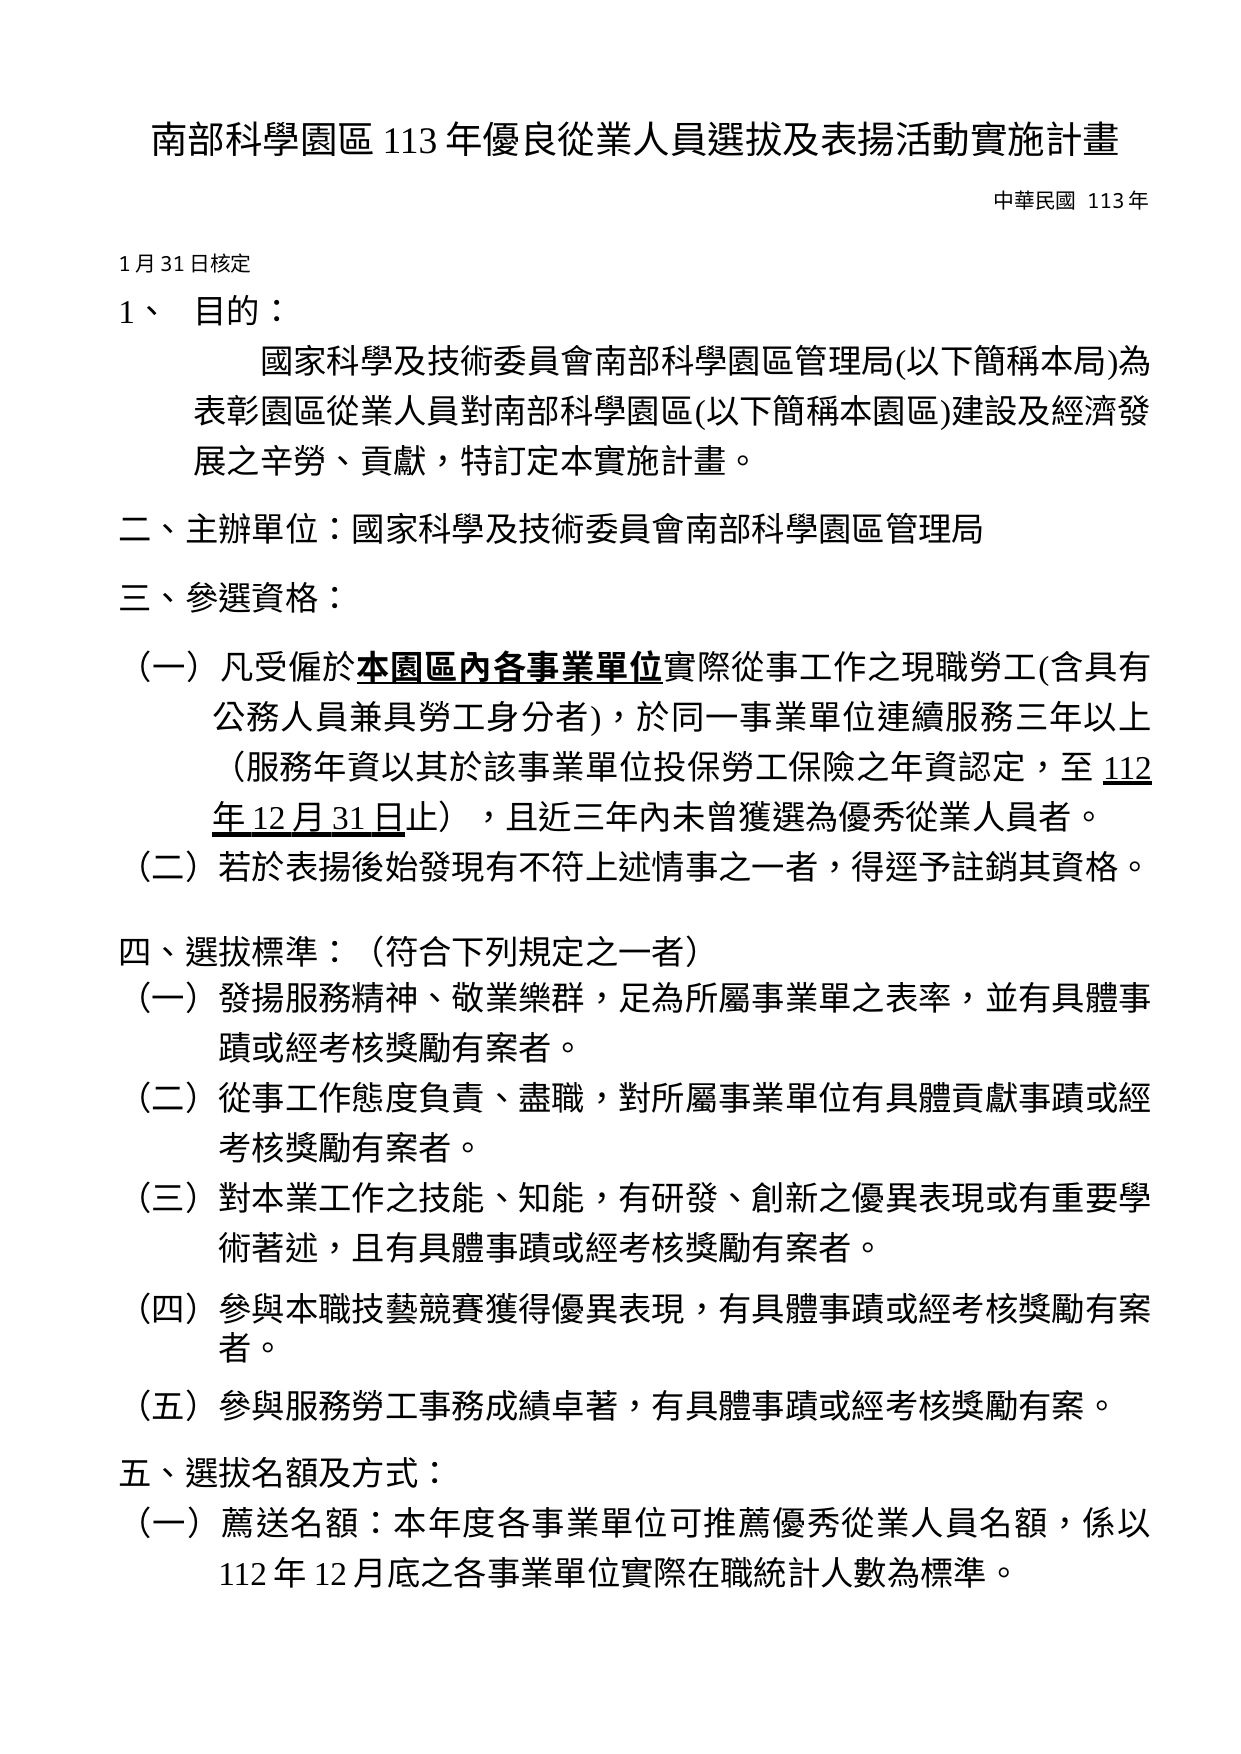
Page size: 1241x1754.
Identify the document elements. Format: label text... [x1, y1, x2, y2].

text 南部科學園區113年優良從業人員選拔及表揚活動實施計畫 [118, 96, 1152, 158]
text （五）參與服務勞工事務成績卓著，有具體事蹟或經考核獎勵有案。 [118, 1387, 1152, 1427]
text （一）發揚服務精神、敬業樂群，足為所屬事業單之表率，並有具體事蹟或經考核獎勵有案者。 [118, 971, 1152, 1071]
text （二）若於表揚後始發現有不符上述情事之一者，得逕予註銷其資格。 [118, 839, 1152, 889]
list 目的： [118, 283, 1152, 333]
text 四、選拔標準：（符合下列規定之一者） [118, 908, 1114, 971]
text （二）從事工作態度負責、盡職，對所屬事業單位有具體貢獻事蹟或經考核獎勵有案者。 [118, 1071, 1152, 1171]
text 中華民國 113年1月31日核定 [118, 158, 1152, 283]
text （四）參與本職技藝競賽獲得優異表現，有具體事蹟或經考核獎勵有案者。 [118, 1289, 1152, 1368]
text （一）薦送名額：本年度各事業單位可推薦優秀從業人員名額，係以112年12月底之各事業單位實際在職統計人數為標準。 [118, 1496, 1152, 1596]
text 三、參選資格： [118, 571, 1152, 621]
text （三）對本業工作之技能、知能，有研發、創新之優異表現或有重要學術著述，且有具體事蹟或經考核獎勵有案者。 [118, 1171, 1152, 1271]
text 國家科學及技術委員會南部科學園區管理局(以下簡稱本局)為表彰園區從業人員對南部科學園區(以下簡稱本園區)建設及經濟發展之辛勞、貢獻，特訂定本實施計畫。 [193, 333, 1152, 483]
text 五、選拔名額及方式： [118, 1446, 1152, 1496]
text （一）凡受僱於本園區內各事業單位實際從事工作之現職勞工(含具有公務人員兼具勞工身分者)，於同一事業單位連續服務三年以上（服務年資以其於該事業單位投保勞工保險之年資認定，至112年12月31日止），且近三年內未曾獲選為優秀從業人員者。 [118, 639, 1152, 839]
text 二、主辦單位：國家科學及技術委員會南部科學園區管理局 [118, 502, 1152, 552]
